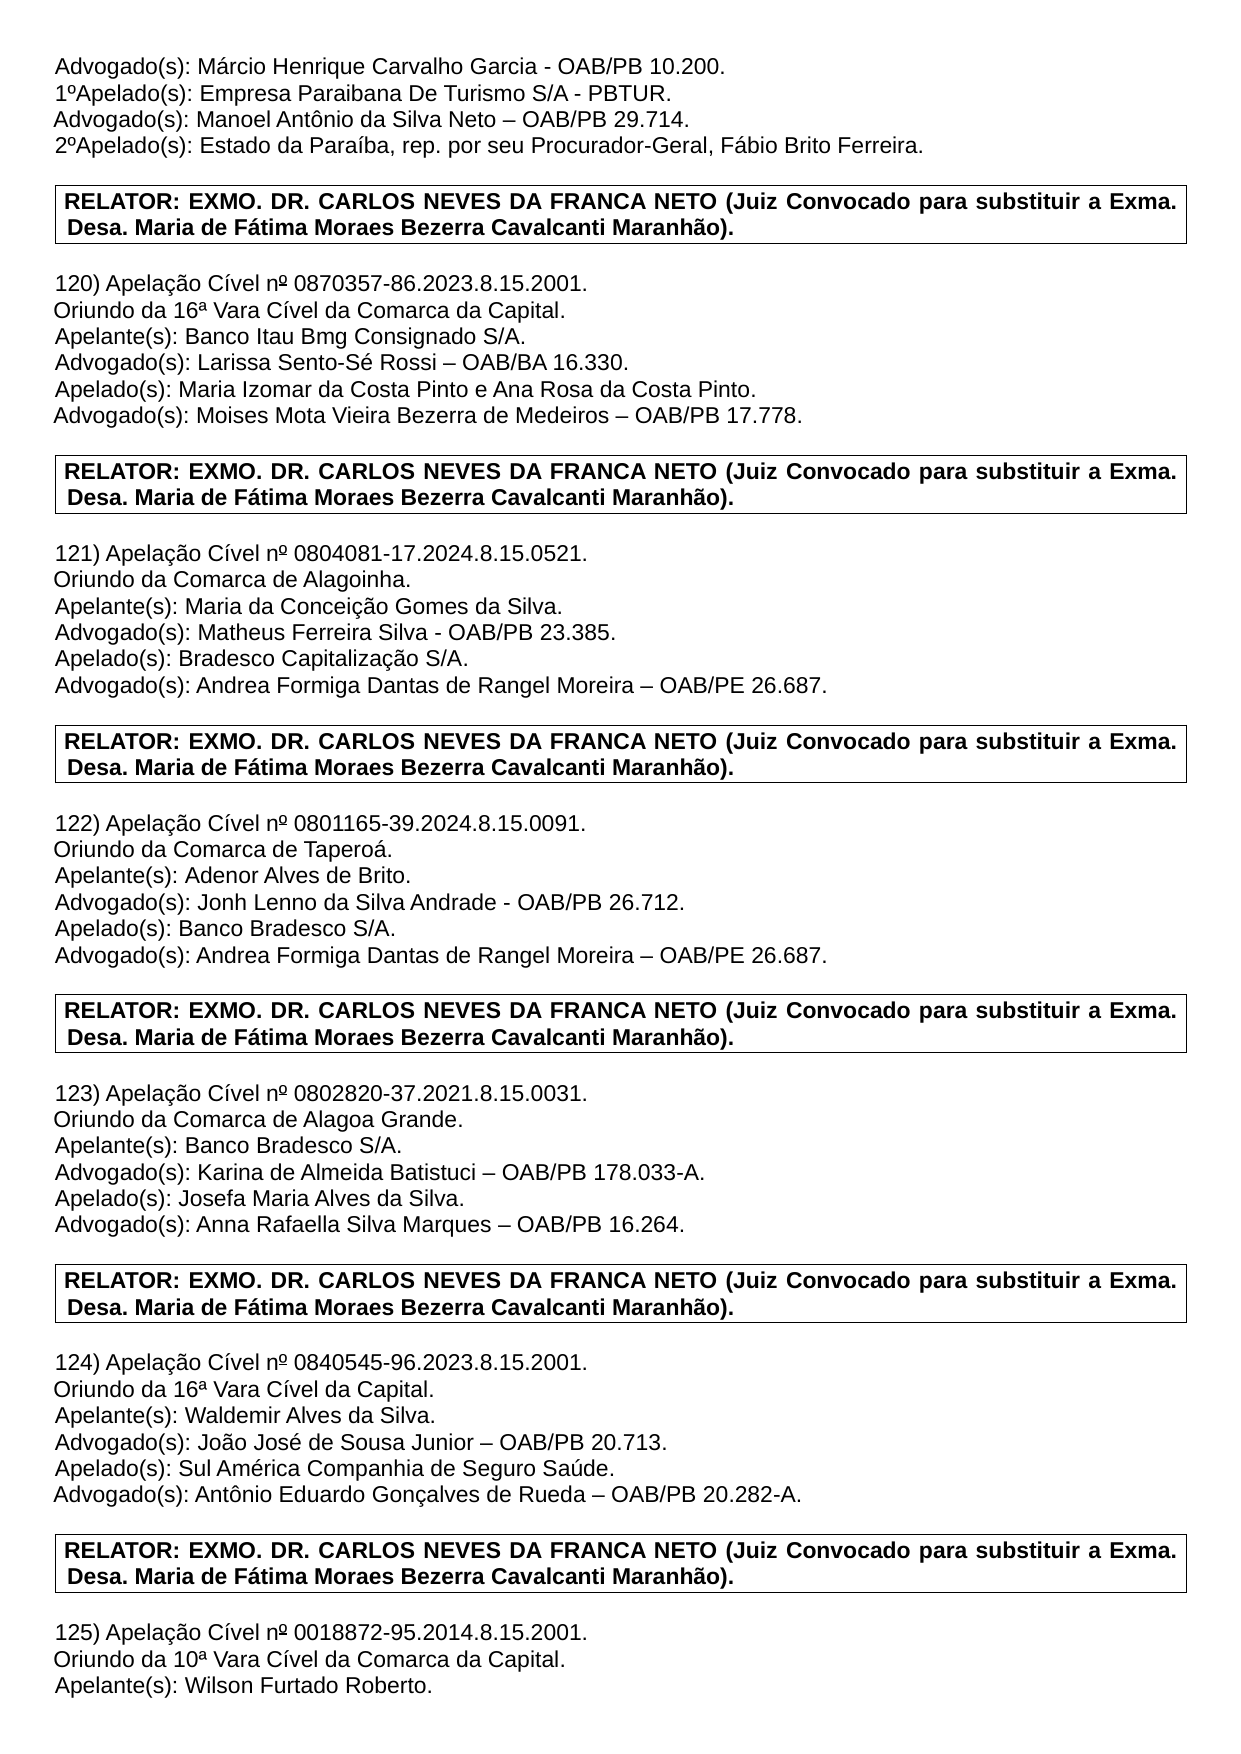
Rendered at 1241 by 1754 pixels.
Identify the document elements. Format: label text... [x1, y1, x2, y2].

text Apelado(s): Maria Izomar da Costa Pinto e Ana Rosa da Costa Pinto. [54, 376, 1187, 402]
text Advogado(s): Andrea Formiga Dantas de Rangel Moreira – OAB/PE 26.687. [54, 942, 1187, 968]
text 2ºApelado(s): Estado da Paraíba, rep. por seu Procurador-Geral, Fábio Brito Ferreira. [54, 132, 1187, 158]
text Apelante(s): Waldemir Alves da Silva. [54, 1402, 1187, 1428]
text 122) Apelação Cível nº 0801165-39.2024.8.15.0091. [54, 810, 1187, 836]
text RELATOR: EXMO. DR. CARLOS NEVES DA FRANCA NETO (Juiz Convocado para substituir a Exma. Desa. Maria de Fátima Moraes Bezerra Cavalcanti Maranhão). [56, 456, 1186, 513]
text Oriundo da Comarca de Alagoinha. [53, 566, 1187, 593]
text Oriundo da Comarca de Taperoá. [53, 836, 1187, 862]
text Oriundo da 16ª Vara Cível da Capital. [53, 1376, 1187, 1402]
text Advogado(s): Jonh Lenno da Silva Andrade - OAB/PB 26.712. [54, 889, 1187, 915]
text Oriundo da 16ª Vara Cível da Comarca da Capital. [53, 297, 1187, 323]
text Apelante(s): Adenor Alves de Brito. [54, 862, 1187, 889]
text Apelante(s): Banco Bradesco S/A. [54, 1132, 1187, 1159]
text Advogado(s): Antônio Eduardo Gonçalves de Rueda – OAB/PB 20.282-A. [53, 1481, 992, 1507]
text Apelado(s): Bradesco Capitalização S/A. [54, 645, 1187, 672]
text RELATOR: EXMO. DR. CARLOS NEVES DA FRANCA NETO (Juiz Convocado para substituir a Exma. Desa. Maria de Fátima Moraes Bezerra Cavalcanti Maranhão). [56, 1265, 1186, 1322]
text RELATOR: EXMO. DR. CARLOS NEVES DA FRANCA NETO (Juiz Convocado para substituir a Exma. Desa. Maria de Fátima Moraes Bezerra Cavalcanti Maranhão). [56, 186, 1186, 243]
text Advogado(s): Manoel Antônio da Silva Neto – OAB/PB 29.714. [53, 106, 992, 132]
text 121) Apelação Cível nº 0804081-17.2024.8.15.0521. [54, 540, 1187, 566]
text Apelante(s): Wilson Furtado Roberto. [54, 1672, 1187, 1698]
text 1ºApelado(s): Empresa Paraibana De Turismo S/A - PBTUR. [54, 79, 1187, 106]
text Advogado(s): Anna Rafaella Silva Marques – OAB/PB 16.264. [54, 1211, 1187, 1238]
text RELATOR: EXMO. DR. CARLOS NEVES DA FRANCA NETO (Juiz Convocado para substituir a Exma. Desa. Maria de Fátima Moraes Bezerra Cavalcanti Maranhão). [56, 995, 1186, 1052]
text Advogado(s): João José de Sousa Junior – OAB/PB 20.713. [54, 1428, 1187, 1455]
text 125) Apelação Cível nº 0018872-95.2014.8.15.2001. [54, 1619, 1187, 1646]
text 123) Apelação Cível nº 0802820-37.2021.8.15.0031. [54, 1079, 1187, 1106]
text Apelante(s): Banco Itau Bmg Consignado S/A. [54, 323, 1187, 349]
text Advogado(s): Matheus Ferreira Silva - OAB/PB 23.385. [54, 619, 1187, 645]
text Oriundo da 10ª Vara Cível da Comarca da Capital. [53, 1646, 1187, 1672]
text Advogado(s): Andrea Formiga Dantas de Rangel Moreira – OAB/PE 26.687. [54, 672, 1187, 698]
text Advogado(s): Karina de Almeida Batistuci – OAB/PB 178.033-A. [54, 1159, 1187, 1185]
text Apelante(s): Maria da Conceição Gomes da Silva. [54, 593, 1187, 619]
text Oriundo da Comarca de Alagoa Grande. [53, 1106, 1187, 1132]
text RELATOR: EXMO. DR. CARLOS NEVES DA FRANCA NETO (Juiz Convocado para substituir a Exma. Desa. Maria de Fátima Moraes Bezerra Cavalcanti Maranhão). [56, 726, 1186, 782]
text 120) Apelação Cível nº 0870357-86.2023.8.15.2001. [54, 270, 1187, 297]
text Advogado(s): Márcio Henrique Carvalho Garcia - OAB/PB 10.200. [54, 53, 1187, 79]
text Apelado(s): Banco Bradesco S/A. [54, 915, 1187, 942]
text Apelado(s): Sul América Companhia de Seguro Saúde. [54, 1455, 1187, 1481]
text RELATOR: EXMO. DR. CARLOS NEVES DA FRANCA NETO (Juiz Convocado para substituir a Exma. Desa. Maria de Fátima Moraes Bezerra Cavalcanti Maranhão). [56, 1535, 1186, 1592]
text 124) Apelação Cível nº 0840545-96.2023.8.15.2001. [54, 1349, 1187, 1376]
text Apelado(s): Josefa Maria Alves da Silva. [54, 1185, 1187, 1211]
text Advogado(s): Moises Mota Vieira Bezerra de Medeiros – OAB/PB 17.778. [53, 402, 992, 428]
text Advogado(s): Larissa Sento-Sé Rossi – OAB/BA 16.330. [54, 349, 1187, 376]
